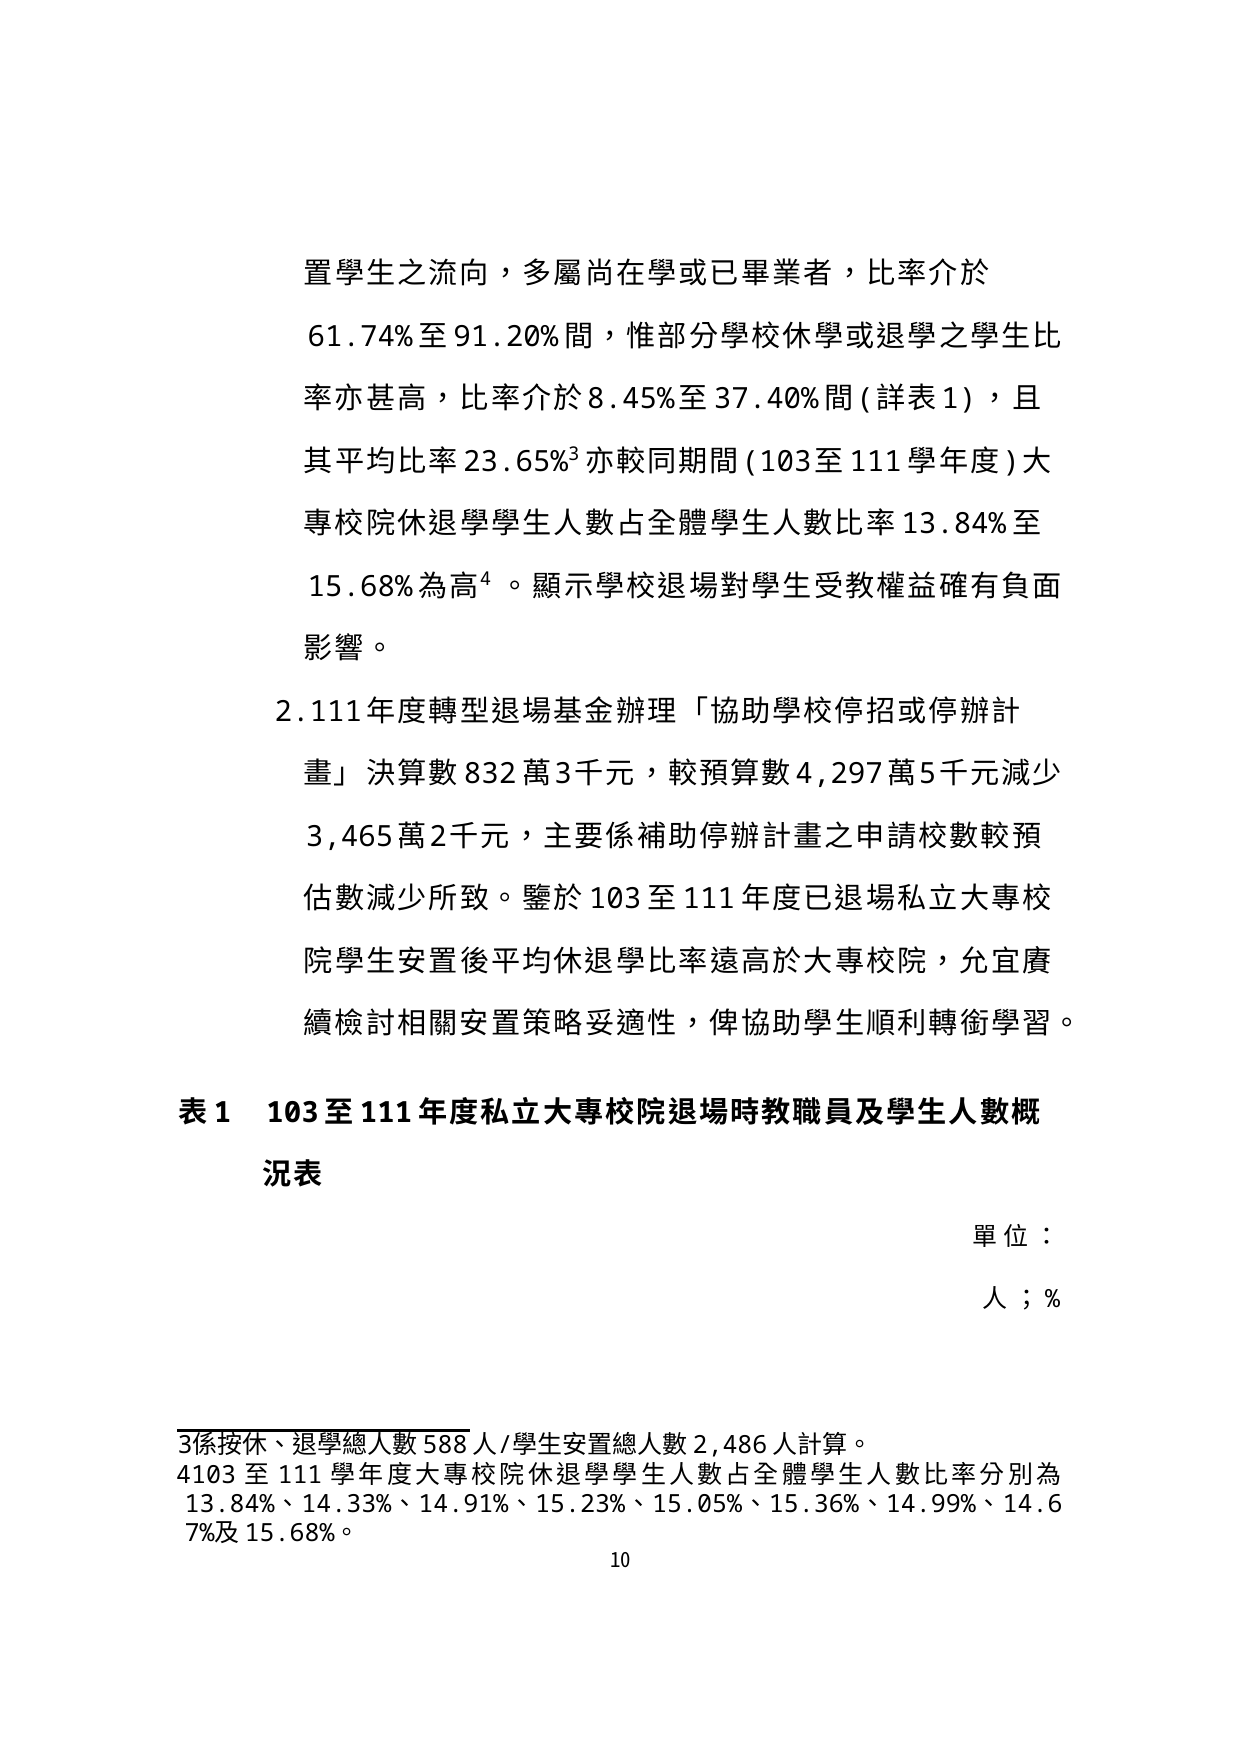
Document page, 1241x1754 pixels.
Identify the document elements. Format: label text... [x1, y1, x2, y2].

text 103至111學年度大專校院休退學學生人數占全體學生人數比率分別為13.84%、14.33%、14.91%、15.23%、15.05%、15.36%、14.99%、14.67%及15.68%。 [176, 1460, 1063, 1547]
text 2.111年度轉型退場基金辦理「協助學校停招或停辦計畫」決算數832萬3千元，較預算數4,297萬5千元減少3,465萬2千元，主要係補助停辦計畫之申請校數較預估數減少所致。鑒於103至111年度已退場私立大專校院學生安置後平均休退學比率遠高於大專校院，允宜賡續檢討相關安置策略妥適性，俾協助學生順利轉銜學習。 [266, 667, 1063, 1042]
text 係按休、退學總人數588人/學生安置總人數2,486人計算。 [177, 1431, 1063, 1460]
text 置學生之流向，多屬尚在學或已畢業者，比率介於61.74%至91.20%間，惟部分學校休學或退學之學生比率亦甚高，比率介於8.45%至37.40%間(詳表1)，且其平均比率23.65%亦較同期間(103至111學年度)大專校院休退學學生人數占全體學生人數比率13.84%至15.68%為高。顯示學校退場對學生受教權益確有負面影響。 [266, 229, 1063, 667]
text 單位：人；% [177, 1193, 1063, 1318]
text 表1 103至111年度私立大專校院退場時教職員及學生人數概況表 [177, 1068, 1063, 1193]
